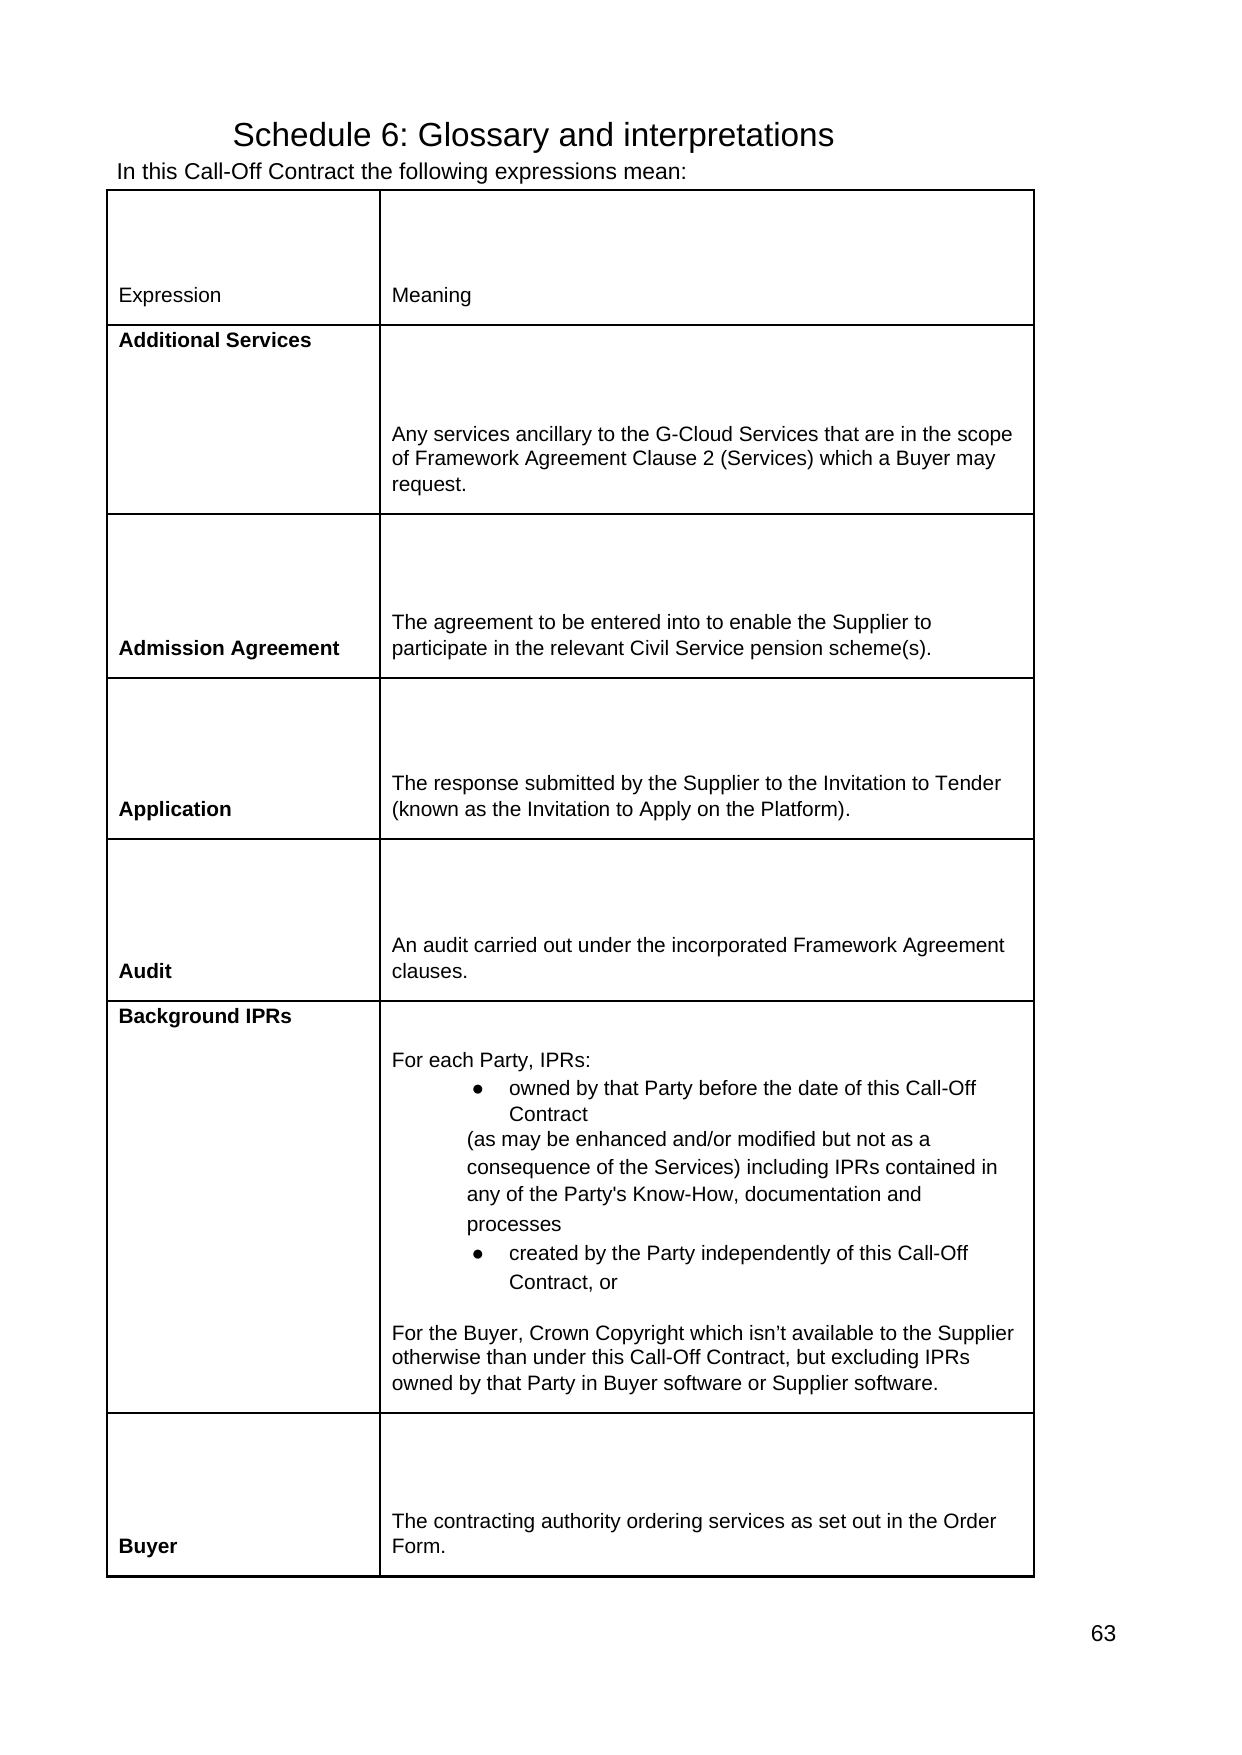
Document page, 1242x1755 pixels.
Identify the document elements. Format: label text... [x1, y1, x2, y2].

table_cell For each Party, IPRs: owned by that Party before the date of this Call-Off Contract (as may be enhanced and/or modified but not as a consequence of the Services) including IPRs contained in any of the Party's Know-How, documentation and processes created by the Party independently of this Call-Off Contract, or For the Buyer, Crown Copyright which isn’t available to the Supplier otherwise than under this Call-Off Contract, but excluding IPRs owned by that Party in Buyer software or Supplier software. [381, 1002, 1033, 1412]
table_cell Any services ancillary to the G-Cloud Services that are in the scope of Framework Agreement Clause 2 (Services) which a Buyer may request. [381, 326, 1033, 513]
table_cell Application [108, 679, 379, 838]
table_header Expression [108, 191, 379, 324]
table_cell The agreement to be entered into to enable the Supplier to participate in the relevant Civil Service pension scheme(s). [381, 515, 1033, 677]
table_cell Audit [108, 840, 379, 1000]
table_cell An audit carried out under the incorporated Framework Agreement clauses. [381, 840, 1033, 1000]
table_cell Buyer [108, 1414, 379, 1575]
table_header Meaning [381, 191, 1033, 324]
table_cell The contracting authority ordering services as set out in the Order Form. [381, 1414, 1033, 1575]
table_cell Background IPRs [108, 1002, 379, 1412]
table_cell Admission Agreement [108, 515, 379, 677]
subtitle Schedule 6: Glossary and interpretations [116, 116, 1122, 154]
table_cell The response submitted by the Supplier to the Invitation to Tender (known as the Invitation to Apply on the Platform). [381, 679, 1033, 838]
text In this Call-Off Contract the following expressions mean: [116, 158, 1121, 184]
table_cell Additional Services [108, 326, 379, 513]
